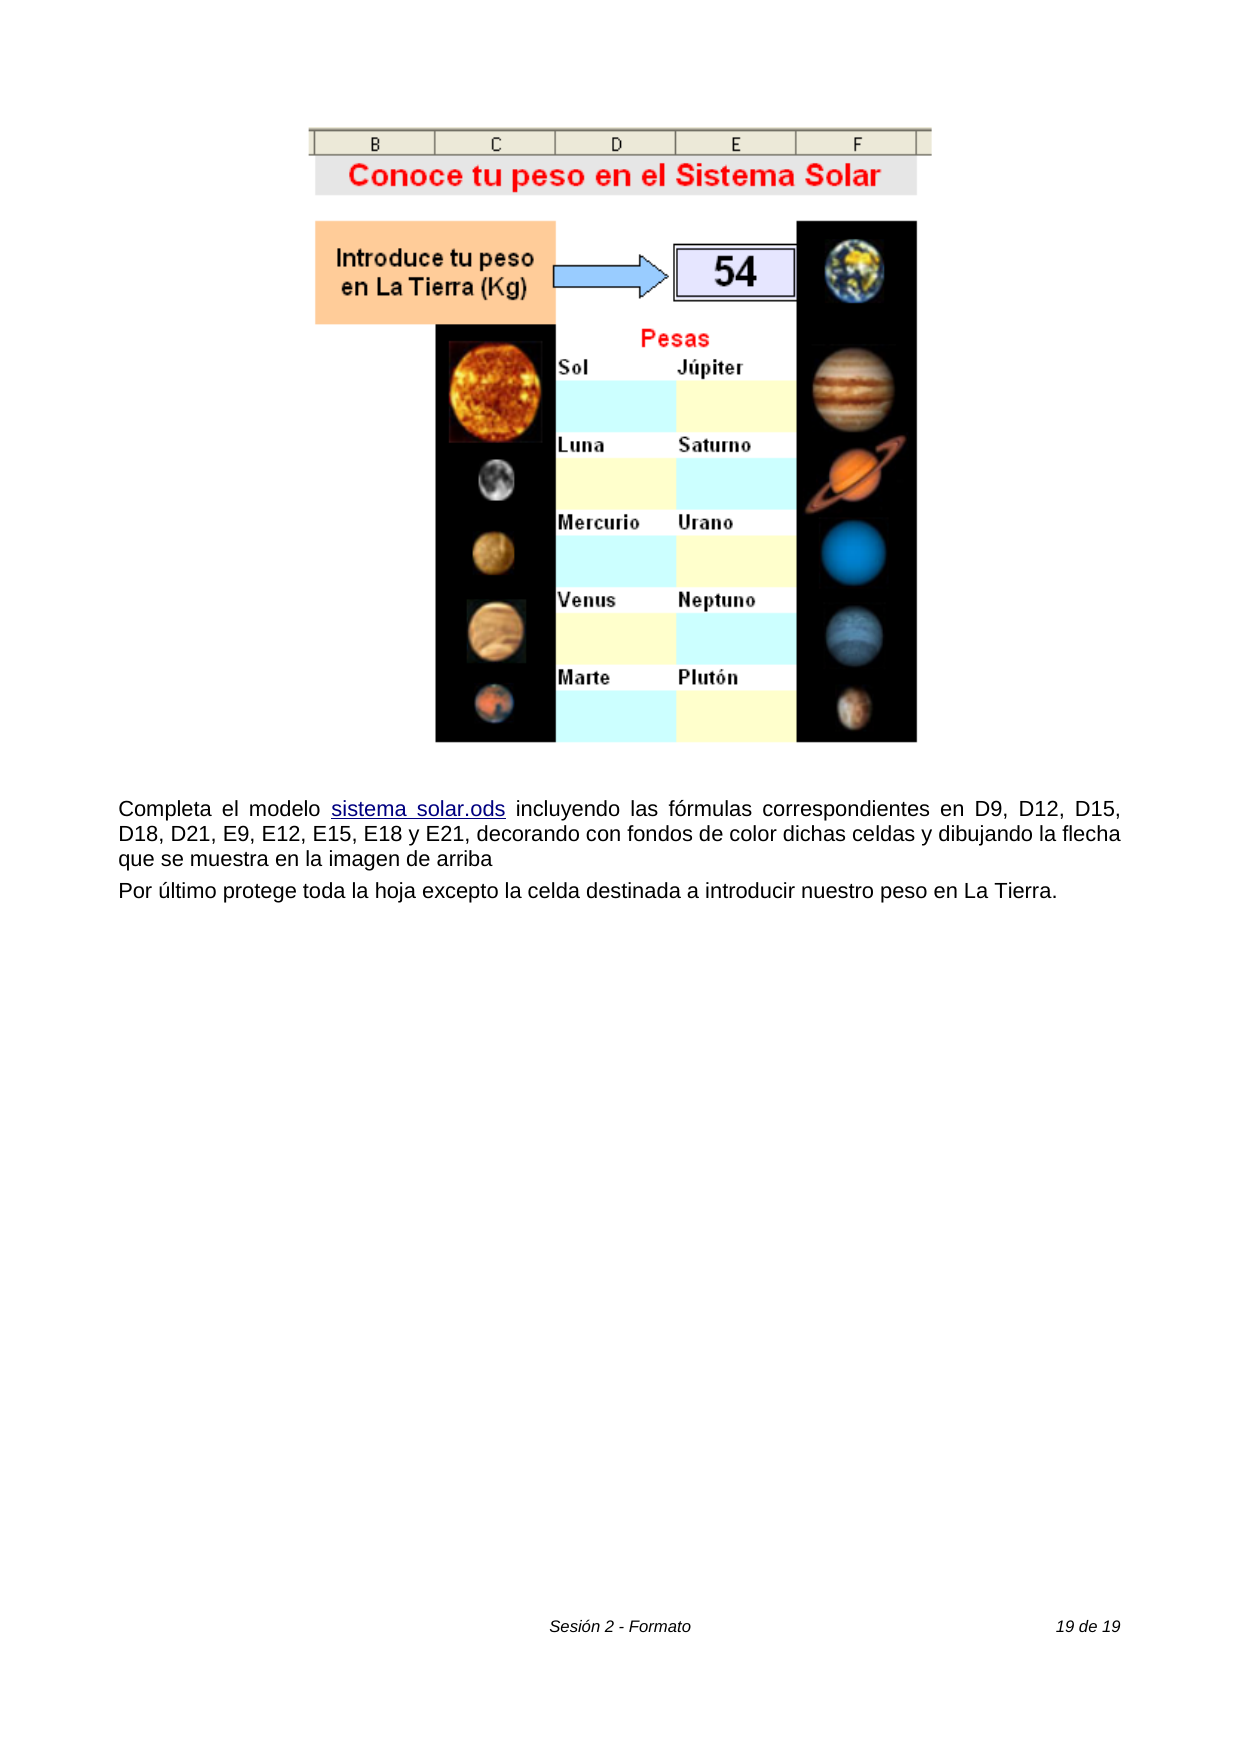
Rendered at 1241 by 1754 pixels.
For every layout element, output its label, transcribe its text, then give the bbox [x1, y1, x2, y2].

picture [308, 127, 932, 750]
text Completa el modelo sistema solar.ods incluyendo las fórmulas correspondientes en D9, D12, D15, D18, D21, E9, E12, E15, E18 y E21, decorando con fondos de color dichas celdas y dibujando la flecha que se muestra en la imagen de arriba [118, 796, 1122, 872]
text Por último protege toda la hoja excepto la celda destinada a introducir nuestro peso en La Tierra. [118, 877, 1122, 903]
